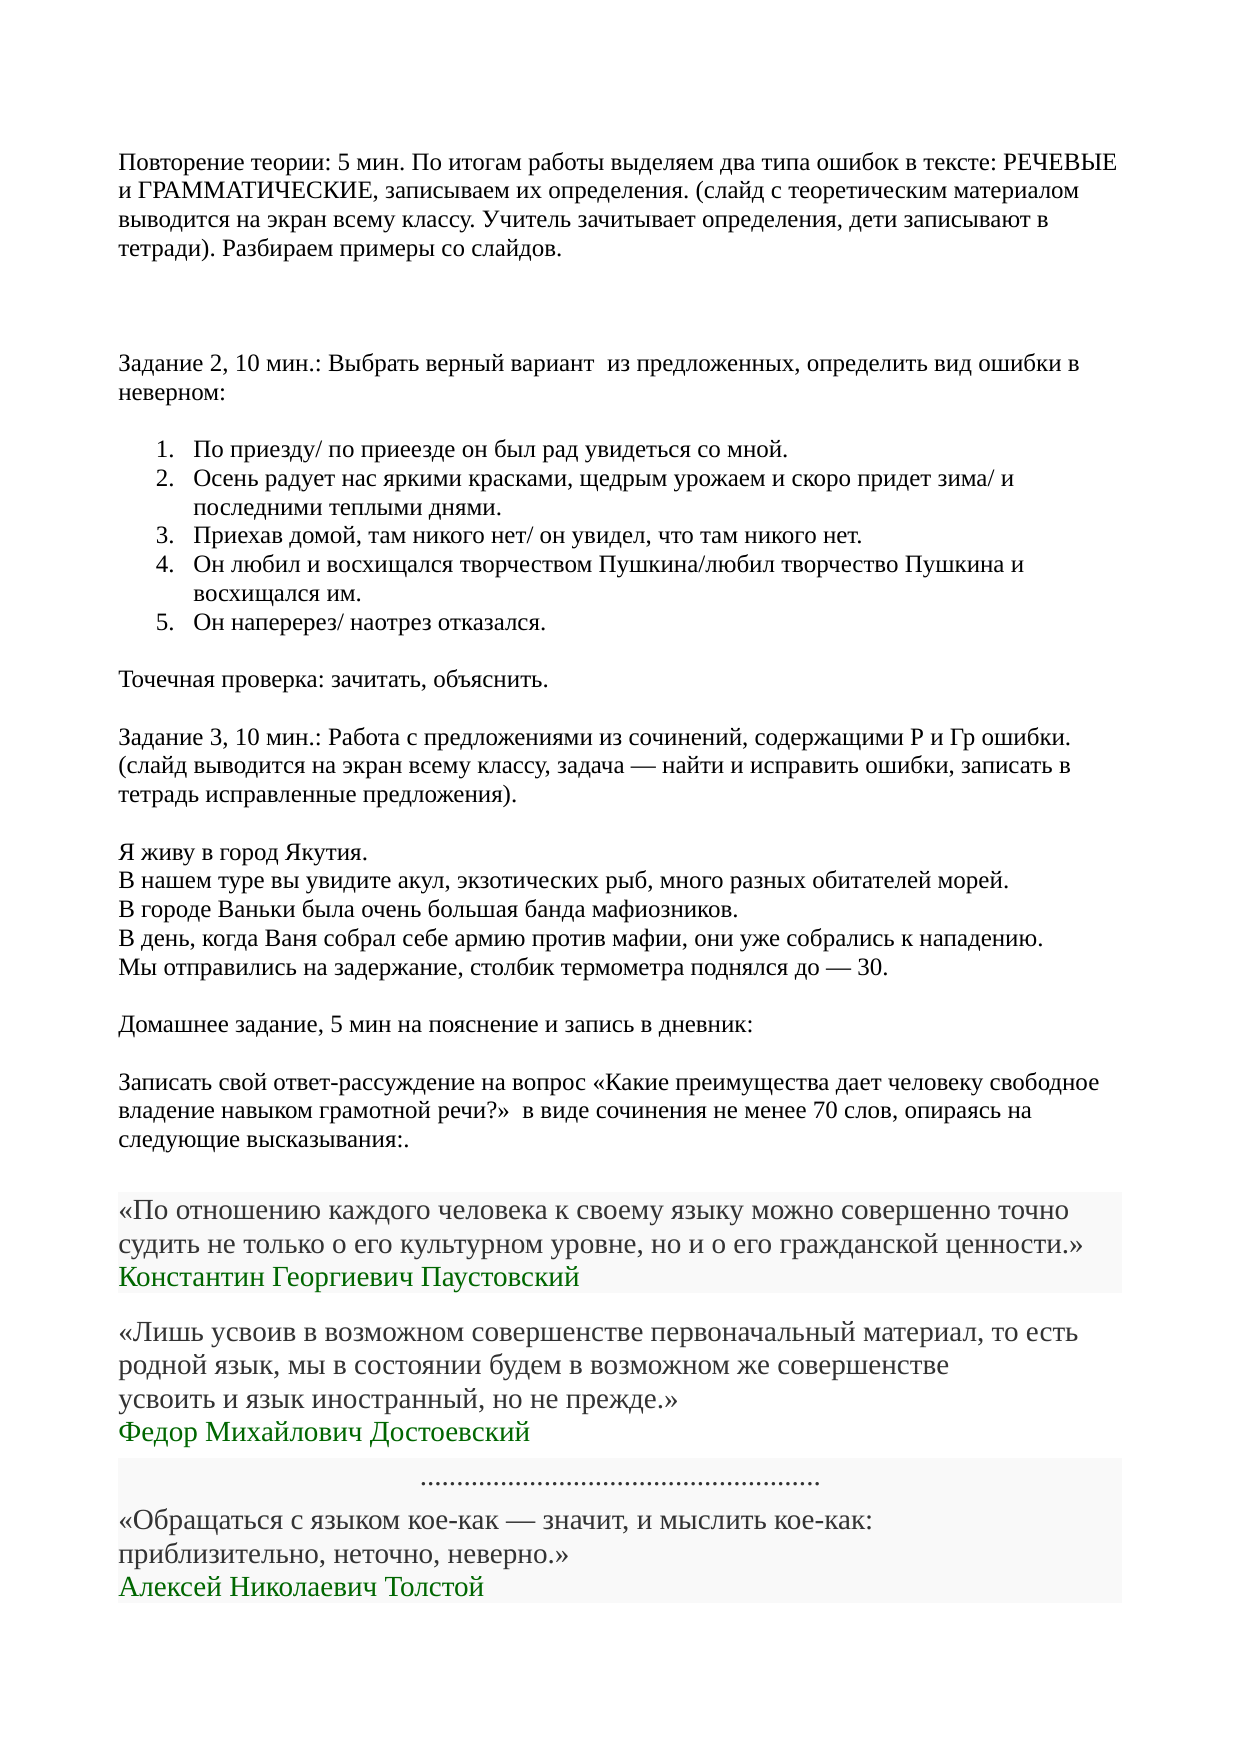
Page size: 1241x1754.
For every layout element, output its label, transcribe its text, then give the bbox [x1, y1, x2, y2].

list Он любил и восхищался творчеством Пушкина/любил творчество Пушкина и восхищался им. [156, 549, 1122, 607]
text «Лишь усвоив в возможном совершенстве первоначальный материал, то есть родной язык, мы в состоянии будем в возможном же совершенстве усвоить и язык иностранный, но не прежде.» Федор Михайлович Достоевский [118, 1314, 1122, 1448]
text (слайд выводится на экран всему классу, задача — найти и исправить ошибки, записать в тетрадь исправленные предложения). [118, 751, 1122, 808]
text Я живу в город Якутия. [118, 837, 1122, 866]
list Он наперерез/ наотрез отказался. [156, 607, 1122, 636]
text «Обращаться с языком кое-как — значит, и мыслить кое-как: приблизительно, неточно, неверно.» Алексей Николаевич Толстой [118, 1502, 1122, 1603]
text В городе Ваньки была очень большая банда мафиозников. [118, 894, 1122, 923]
text Задание 2, 10 мин.: Выбрать верный вариант из предложенных, определить вид ошибки в неверном: [118, 348, 1122, 406]
text «По отношению каждого человека к своему языку можно совершенно точно судить не только о его культурном уровне, но и о его гражданской ценности.» Константин Георгиевич Паустовский [118, 1192, 1122, 1293]
list Осень радует нас яркими красками, щедрым урожаем и скоро придет зима/ и последними теплыми днями. [156, 463, 1122, 521]
text В нашем туре вы увидите акул, экзотических рыб, много разных обитателей морей. [118, 866, 1122, 894]
text Задание 3, 10 мин.: Работа с предложениями из сочинений, содержащими Р и Гр ошибки. [118, 722, 1122, 751]
text ....................................................... [118, 1458, 1122, 1492]
text Точечная проверка: зачитать, объяснить. [118, 664, 1122, 693]
text Мы отправились на задержание, столбик термометра поднялся до — 30. [118, 952, 1122, 981]
text Домашнее задание, 5 мин на пояснение и запись в дневник: [118, 1009, 1122, 1038]
text Повторение теории: 5 мин. По итогам работы выделяем два типа ошибок в тексте: РЕЧЕВЫЕ и ГРАММАТИЧЕСКИЕ, записываем их определения. (слайд с теоретическим материалом выводится на экран всему классу. Учитель зачитывает определения, дети записывают в тетради). Разбираем примеры со слайдов. [118, 147, 1122, 262]
list Приехав домой, там никого нет/ он увидел, что там никого нет. [156, 521, 1122, 549]
text Записать свой ответ-рассуждение на вопрос «Какие преимущества дает человеку свободное владение навыком грамотной речи?» в виде сочинения не менее 70 слов, опираясь на следующие высказывания:. [118, 1067, 1122, 1153]
list По приезду/ по приеезде он был рад увидеться со мной. [156, 434, 1122, 463]
text В день, когда Ваня собрал себе армию против мафии, они уже собрались к нападению. [118, 923, 1122, 952]
